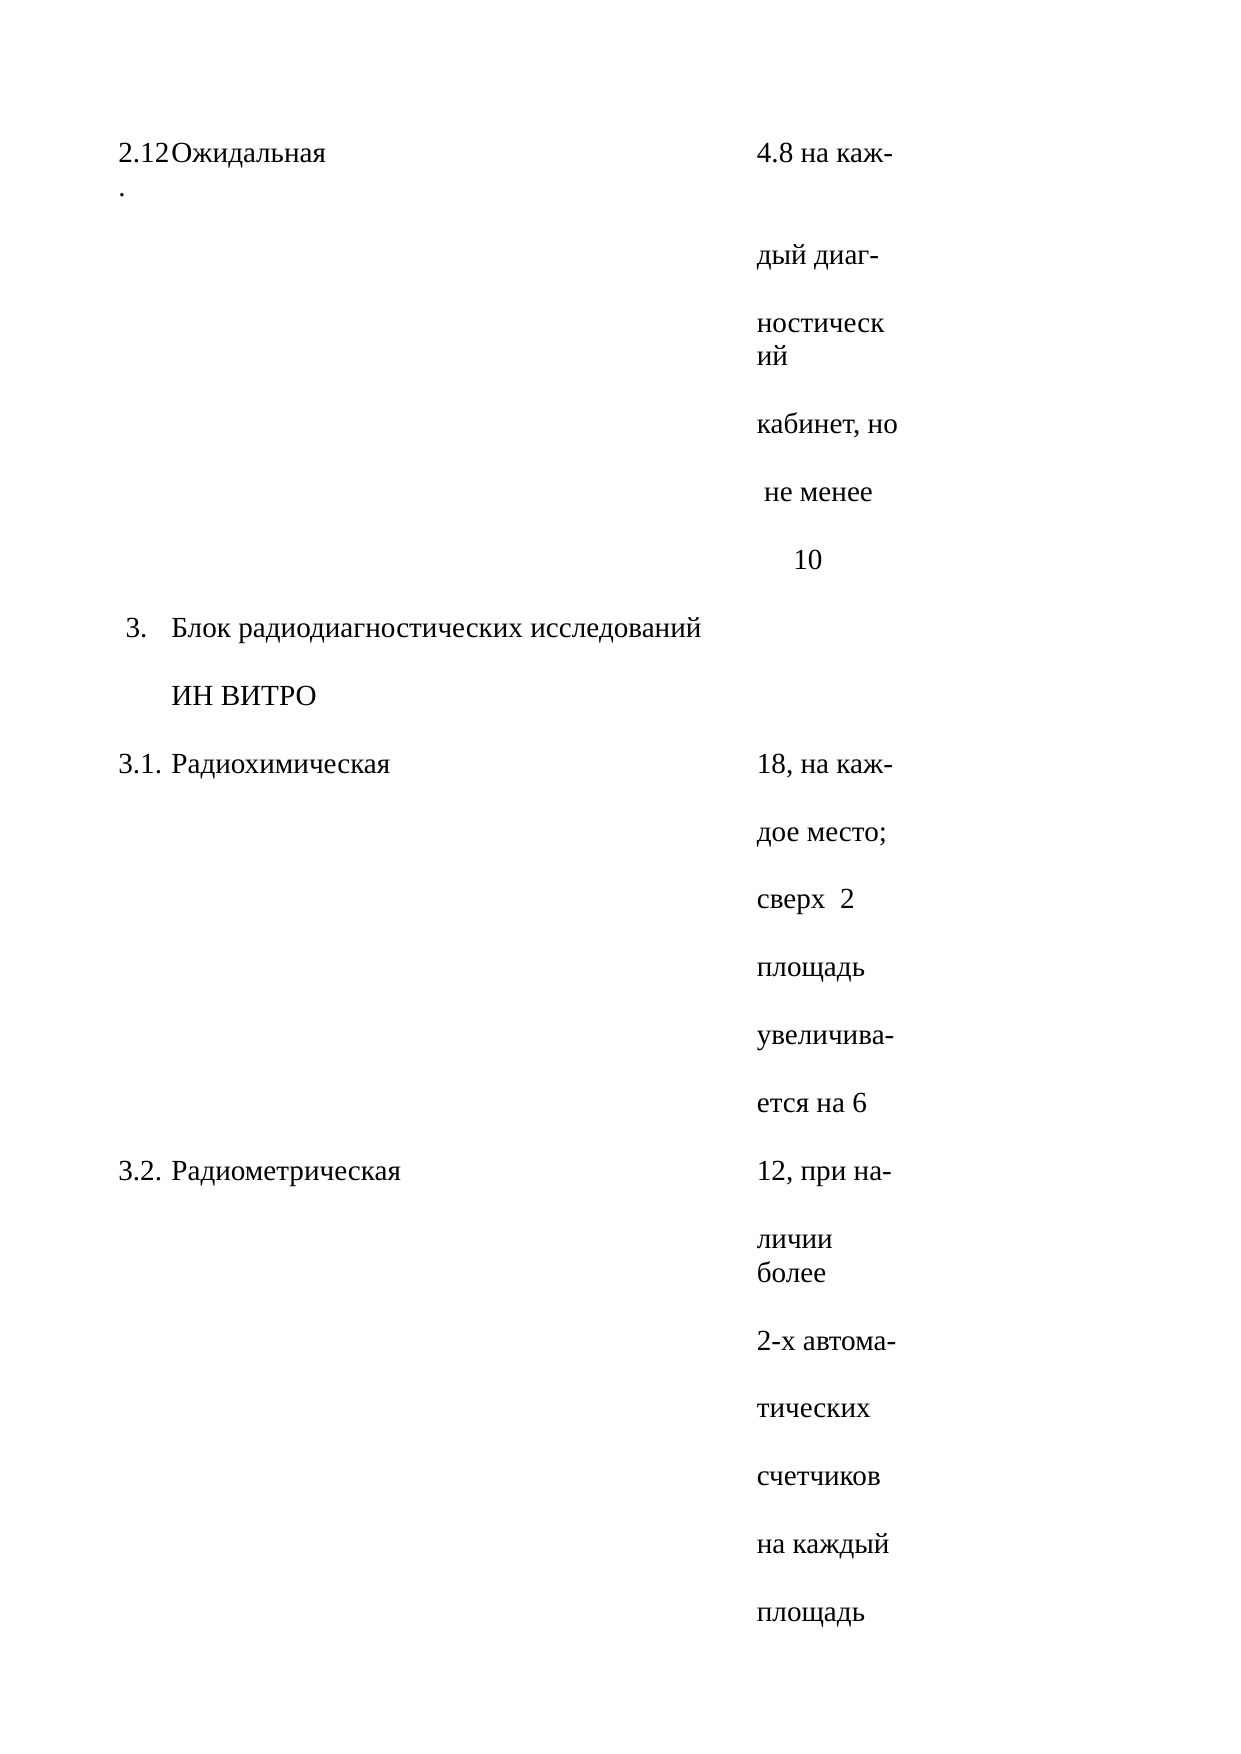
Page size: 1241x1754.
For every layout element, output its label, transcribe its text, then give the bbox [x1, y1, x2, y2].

table_cell [118, 1204, 171, 1305]
table_cell [118, 864, 171, 932]
table_cell Блок радиодиагностических исследований [171, 593, 757, 661]
table_cell Радиохимическая [171, 729, 757, 796]
table_cell [118, 220, 171, 287]
table_cell [118, 1068, 171, 1136]
table_cell [171, 932, 757, 1000]
table_cell [757, 661, 898, 728]
table_cell увеличива- [757, 1000, 898, 1068]
table_cell [118, 1305, 171, 1373]
table_cell [171, 220, 757, 287]
table_cell дое место; [757, 796, 898, 864]
table_cell Радиометрическая [171, 1136, 757, 1204]
table_cell личии более [757, 1204, 898, 1305]
table_cell [757, 593, 898, 661]
table_cell [118, 288, 171, 389]
table_cell 2-х автома- [757, 1305, 898, 1373]
table_cell 2.12. [118, 118, 171, 219]
table_cell 10 [757, 525, 898, 593]
table_cell [118, 1577, 171, 1628]
table_cell [118, 1441, 171, 1509]
table_cell [118, 932, 171, 1000]
table_cell [171, 1509, 757, 1577]
table_cell дый диаг- [757, 220, 898, 287]
table_cell [171, 1441, 757, 1509]
table_cell [171, 1305, 757, 1373]
table_cell ностический [757, 288, 898, 389]
table_cell [171, 1068, 757, 1136]
table_cell [118, 661, 171, 728]
table_cell площадь [757, 932, 898, 1000]
table_cell [171, 1204, 757, 1305]
table_cell 18, на каж- [757, 729, 898, 796]
table_cell [171, 288, 757, 389]
table_cell [118, 389, 171, 457]
table_cell [171, 457, 757, 525]
table_cell кабинет, но [757, 389, 898, 457]
table_cell 3.1. [118, 729, 171, 796]
table_cell [171, 1577, 757, 1628]
table_cell счетчиков [757, 1441, 898, 1509]
table_cell сверх 2 [757, 864, 898, 932]
table_cell [171, 864, 757, 932]
table_cell 4.8 на каж- [757, 118, 898, 219]
table_cell [171, 1000, 757, 1068]
table_cell [118, 1373, 171, 1441]
table_cell [171, 389, 757, 457]
table_cell 3. [118, 593, 171, 661]
table_cell [171, 796, 757, 864]
table_cell [171, 1373, 757, 1441]
table_cell на каждый [757, 1509, 898, 1577]
table_cell [118, 457, 171, 525]
table_cell тических [757, 1373, 898, 1441]
table_cell Ожидальная [171, 118, 757, 219]
table_cell [118, 796, 171, 864]
table_cell 3.2. [118, 1136, 171, 1204]
table_cell [118, 525, 171, 593]
table_cell площадь [757, 1577, 898, 1628]
table_cell [118, 1000, 171, 1068]
table_cell [171, 525, 757, 593]
table_cell не менее [757, 457, 898, 525]
table_cell ИН ВИТРО [171, 661, 757, 728]
table_cell 12, при на- [757, 1136, 898, 1204]
table_cell [118, 1509, 171, 1577]
table_cell ется на 6 [757, 1068, 898, 1136]
